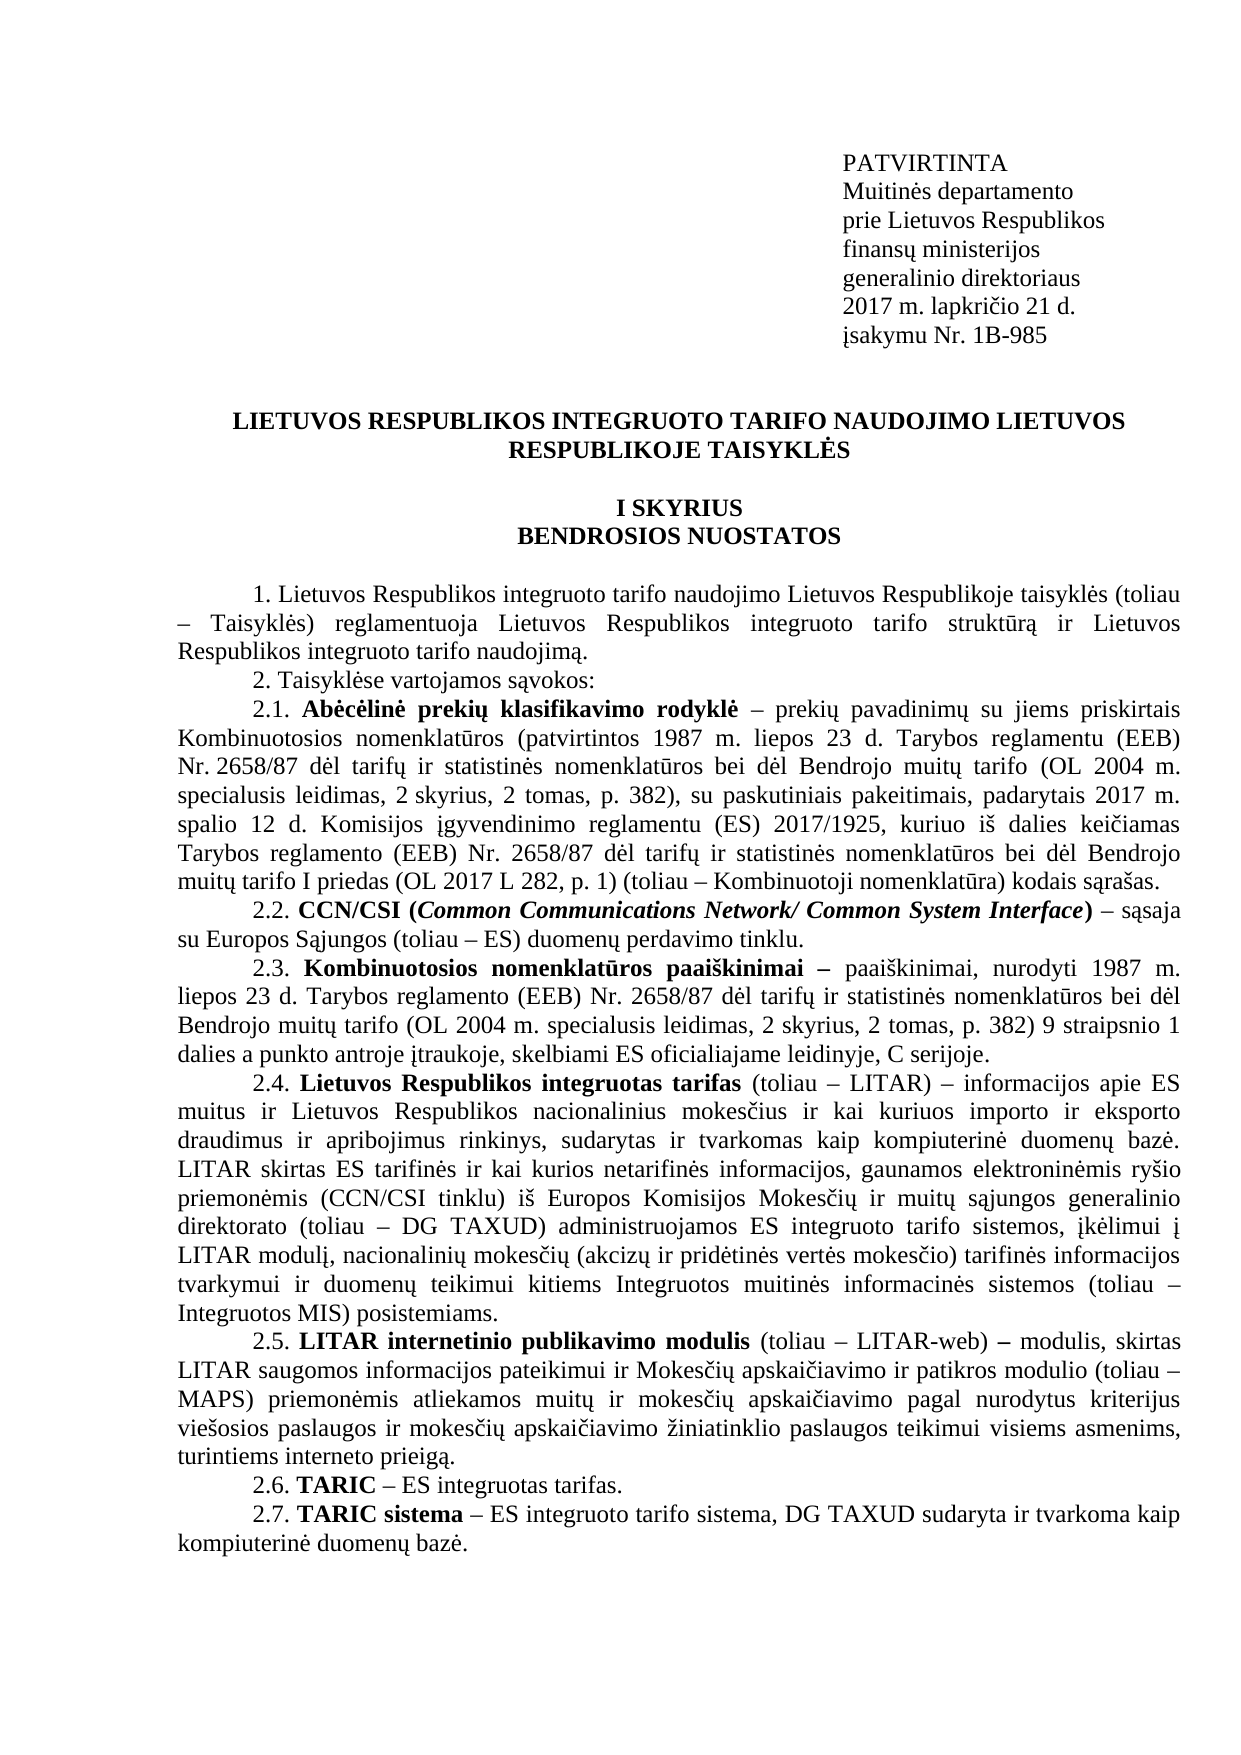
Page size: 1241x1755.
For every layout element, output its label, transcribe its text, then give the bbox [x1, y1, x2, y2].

text generalinio direktoriaus [177, 263, 1181, 291]
text Muitinės departamento [177, 176, 1181, 205]
text PATVIRTINTA [177, 148, 1181, 176]
text prie Lietuvos Respublikos [177, 205, 1181, 234]
text 2. Taisyklėse vartojamos sąvokos: [177, 665, 1181, 694]
text LIETUVOS RESPUBLIKOS INTEGRUOTO TARIFO NAUDOJIMO LIETUVOS RESPUBLIKOJE TAISYKLĖS [177, 406, 1181, 464]
text BENDROSIOS NUOSTATOS [177, 521, 1181, 550]
text 2.1. Abėcėlinė prekių klasifikavimo rodyklė – prekių pavadinimų su jiems priskirtais Kombinuotosios nomenklatūros (patvirtintos 1987 m. liepos 23 d. Tarybos reglamentu (EEB) Nr. 2658/87 dėl tarifų ir statistinės nomenklatūros bei dėl Bendrojo muitų tarifo (OL 2004 m. specialusis leidimas, 2 skyrius, 2 tomas, p. 382), su paskutiniais pakeitimais, padarytais 2017 m. spalio 12 d. Komisijos įgyvendinimo reglamentu (ES) 2017/1925, kuriuo iš dalies keičiamas Tarybos reglamento (EEB) Nr. 2658/87 dėl tarifų ir statistinės nomenklatūros bei dėl Bendrojo muitų tarifo I priedas (OL 2017 L 282, p. 1) (toliau – Kombinuotoji nomenklatūra) kodais sąrašas. [177, 694, 1181, 895]
text 2017 m. lapkričio 21 d. [177, 291, 1181, 320]
text įsakymu Nr. 1B-985 [177, 320, 1181, 349]
text finansų ministerijos [177, 234, 1181, 263]
text 2.3. Kombinuotosios nomenklatūros paaiškinimai – paaiškinimai, nurodyti 1987 m. liepos 23 d. Tarybos reglamento (EEB) Nr. 2658/87 dėl tarifų ir statistinės nomenklatūros bei dėl Bendrojo muitų tarifo (OL 2004 m. specialusis leidimas, 2 skyrius, 2 tomas, p. 382) 9 straipsnio 1 dalies a punkto antroje įtraukoje, skelbiami ES oficialiajame leidinyje, C serijoje. [177, 953, 1181, 1068]
text 1. Lietuvos Respublikos integruoto tarifo naudojimo Lietuvos Respublikoje taisyklės (toliau – Taisyklės) reglamentuoja Lietuvos Respublikos integruoto tarifo struktūrą ir Lietuvos Respublikos integruoto tarifo naudojimą. [177, 579, 1181, 665]
text 2.5. LITAR internetinio publikavimo modulis (toliau – LITAR-web) – modulis, skirtas LITAR saugomos informacijos pateikimui ir Mokesčių apskaičiavimo ir patikros modulio (toliau – MAPS) priemonėmis atliekamos muitų ir mokesčių apskaičiavimo pagal nurodytus kriterijus viešosios paslaugos ir mokesčių apskaičiavimo žiniatinklio paslaugos teikimui visiems asmenims, turintiems interneto prieigą. [177, 1326, 1181, 1470]
text 2.7. TARIC sistema – ES integruoto tarifo sistema, DG TAXUD sudaryta ir tvarkoma kaip kompiuterinė duomenų bazė. [177, 1499, 1181, 1556]
text 2.2. CCN/CSI (Common Communications Network/ Common System Interface) – sąsaja su Europos Sąjungos (toliau – ES) duomenų perdavimo tinklu. [177, 895, 1181, 953]
text 2.4. Lietuvos Respublikos integruotas tarifas (toliau – LITAR) – informacijos apie ES muitus ir Lietuvos Respublikos nacionalinius mokesčius ir kai kuriuos importo ir eksporto draudimus ir apribojimus rinkinys, sudarytas ir tvarkomas kaip kompiuterinė duomenų bazė. LITAR skirtas ES tarifinės ir kai kurios netarifinės informacijos, gaunamos elektroninėmis ryšio priemonėmis (CCN/CSI tinklu) iš Europos Komisijos Mokesčių ir muitų sąjungos generalinio direktorato (toliau – DG TAXUD) administruojamos ES integruoto tarifo sistemos, įkėlimui į LITAR modulį, nacionalinių mokesčių (akcizų ir pridėtinės vertės mokesčio) tarifinės informacijos tvarkymui ir duomenų teikimui kitiems Integruotos muitinės informacinės sistemos (toliau – Integruotos MIS) posistemiams. [177, 1068, 1181, 1326]
text 2.6. TARIC – ES integruotas tarifas. [252, 1470, 1181, 1499]
text I SKYRIUS [177, 493, 1181, 521]
